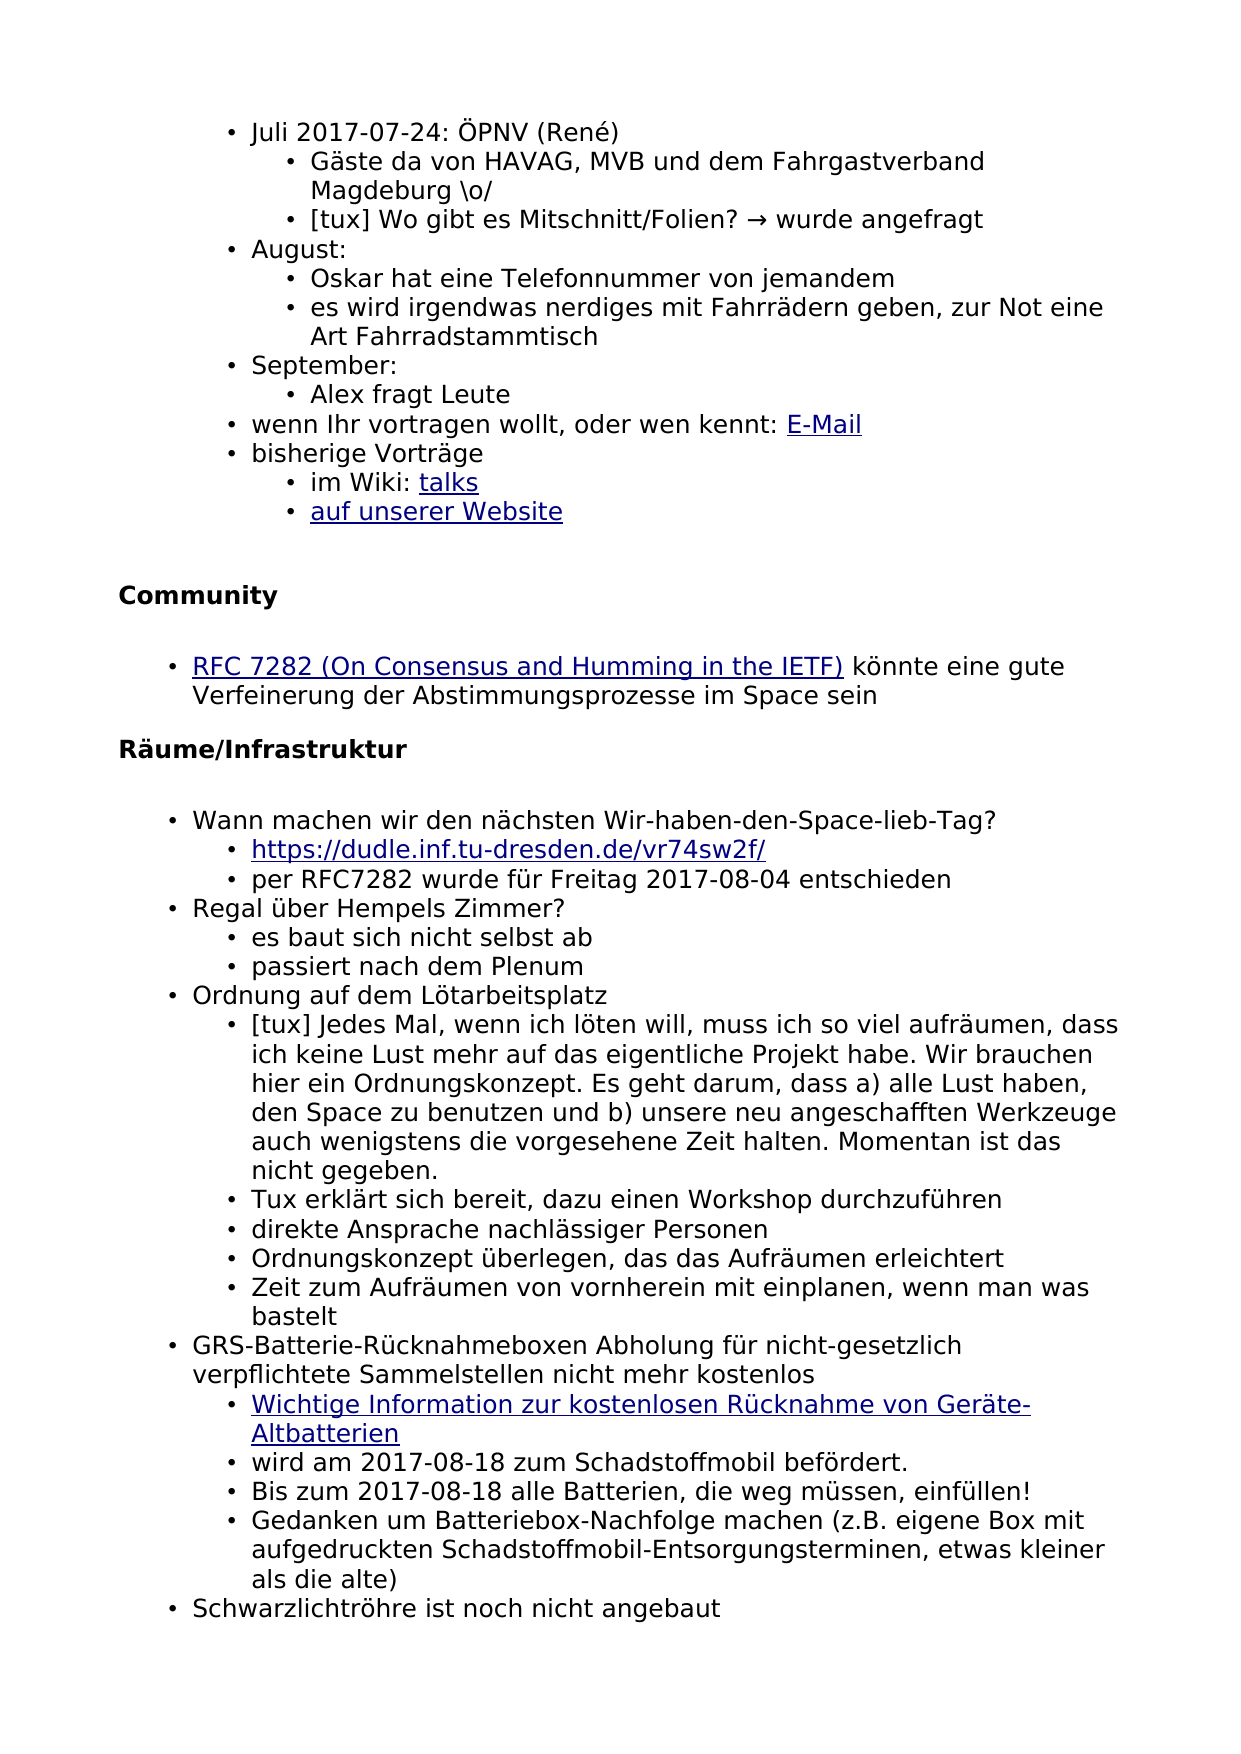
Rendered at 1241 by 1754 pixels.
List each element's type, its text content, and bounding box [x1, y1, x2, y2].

list wenn Ihr vortragen wollt, oder wen kennt: E-Mail [236, 410, 1122, 439]
list Regal über Hempels Zimmer? [177, 894, 1122, 923]
list es wird irgendwas nerdiges mit Fahrrädern geben, zur Not eine Art Fahrradstammtisch [295, 293, 1122, 351]
list auf unserer Website [295, 497, 1122, 526]
list [tux] Wo gibt es Mitschnitt/Folien? → wurde angefragt [295, 206, 1122, 235]
list Ordnung auf dem Lötarbeitsplatz [177, 982, 1122, 1011]
list wird am 2017-08-18 zum Schadstoffmobil befördert. [236, 1448, 1122, 1477]
list https://dudle.inf.tu-dresden.de/vr74sw2f/ [236, 836, 1122, 865]
list Oskar hat eine Telefonnummer von jemandem [295, 264, 1122, 293]
list per RFC7282 wurde für Freitag 2017-08-04 entschieden [236, 865, 1122, 894]
subtitle Räume/Infrastruktur [118, 735, 1122, 764]
list bisherige Vorträge [236, 439, 1122, 468]
list passiert nach dem Plenum [236, 952, 1122, 982]
list es baut sich nicht selbst ab [236, 923, 1122, 952]
list Zeit zum Aufräumen von vornherein mit einplanen, wenn man was bastelt [236, 1273, 1122, 1332]
list Bis zum 2017-08-18 alle Batterien, die weg müssen, einfüllen! [236, 1477, 1122, 1507]
list Wann machen wir den nächsten Wir-haben-den-Space-lieb-Tag? [177, 807, 1122, 836]
list Schwarzlichtröhre ist noch nicht angebaut [177, 1594, 1122, 1623]
list [tux] Jedes Mal, wenn ich löten will, muss ich so viel aufräumen, dass ich keine Lust mehr auf das eigentliche Projekt habe. Wir brauchen hier ein Ordnungskonzept. Es geht darum, dass a) alle Lust haben, den Space zu benutzen und b) unsere neu angeschafften Werkzeuge auch wenigstens die vorgesehene Zeit halten. Momentan ist das nicht gegeben. [236, 1011, 1122, 1186]
list Juli 2017-07-24: ÖPNV (René) [236, 118, 1122, 147]
list Alex fragt Leute [295, 381, 1122, 410]
list September: [236, 351, 1122, 381]
list RFC 7282 (On Consensus and Humming in the IETF) könnte eine gute Verfeinerung der Abstimmungsprozesse im Space sein [177, 652, 1122, 710]
list August: [236, 235, 1122, 264]
list Gäste da von HAVAG, MVB und dem Fahrgastverband Magdeburg \o/ [295, 147, 1122, 206]
list GRS-Batterie-Rücknahmeboxen Abholung für nicht-gesetzlich verpflichtete Sammelstellen nicht mehr kostenlos [177, 1332, 1122, 1390]
subtitle Community [118, 581, 1122, 610]
list im Wiki: talks [295, 468, 1122, 497]
list direkte Ansprache nachlässiger Personen [236, 1215, 1122, 1244]
list Tux erklärt sich bereit, dazu einen Workshop durchzuführen [236, 1186, 1122, 1215]
list Ordnungskonzept überlegen, das das Aufräumen erleichtert [236, 1244, 1122, 1273]
list Gedanken um Batteriebox-Nachfolge machen (z.B. eigene Box mit aufgedruckten Schadstoffmobil-Entsorgungsterminen, etwas kleiner als die alte) [236, 1507, 1122, 1594]
list Wichtige Information zur kostenlosen Rücknahme von Geräte-Altbatterien [236, 1390, 1122, 1448]
